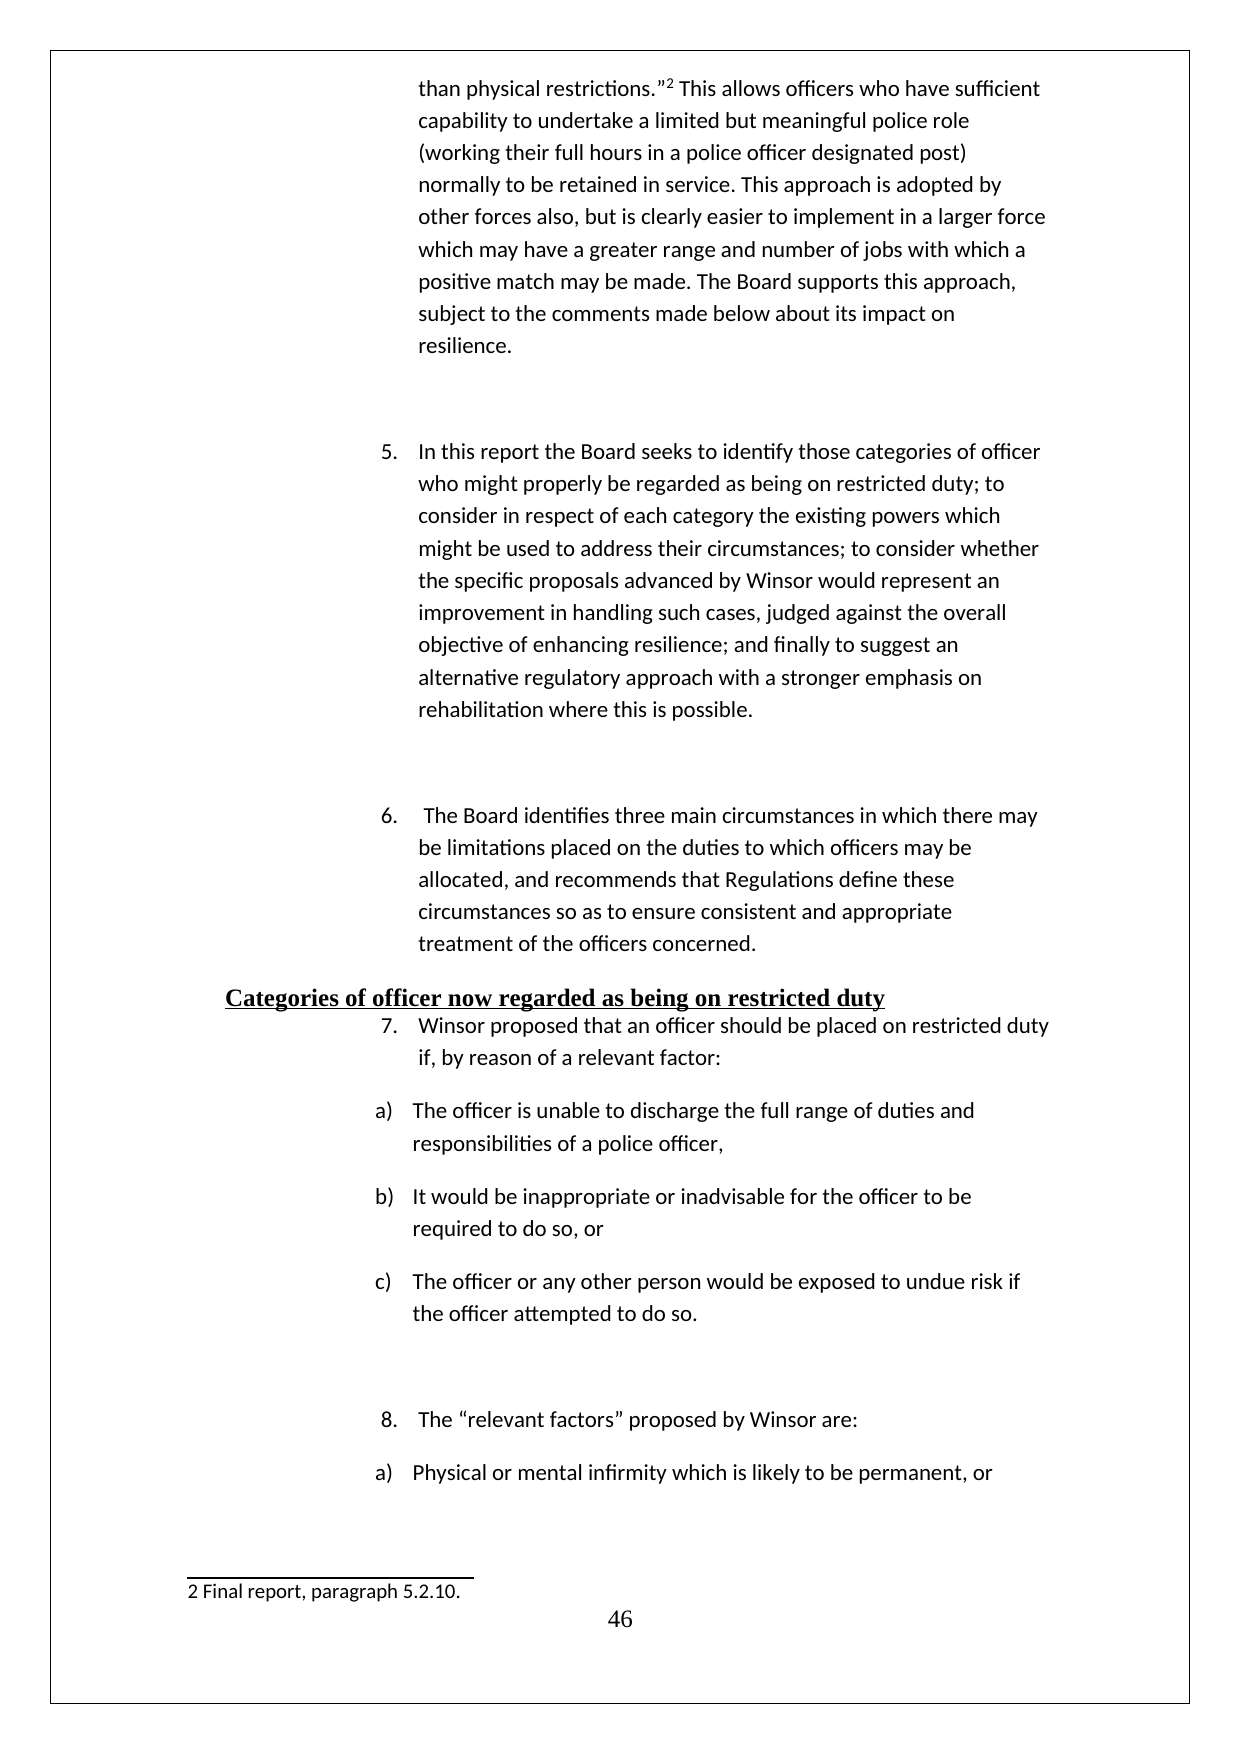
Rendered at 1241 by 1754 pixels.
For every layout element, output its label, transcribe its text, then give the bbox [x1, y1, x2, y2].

list In this report the Board seeks to identify those categories of officer who might properly be regarded as being on restricted duty; to consider in respect of each category the existing powers which might be used to address their circumstances; to consider whether the specific proposals advanced by Winsor would represent an improvement in handling such cases, judged against the overall objective of enhancing resilience; and finally to suggest an alternative regulatory approach with a stronger emphasis on rehabilitation where this is possible. [381, 437, 1053, 723]
list The Board identifies three main circumstances in which there may be limitations placed on the duties to which officers may be allocated, and recommends that Regulations define these circumstances so as to ensure consistent and appropriate treatment of the officers concerned. [381, 801, 1053, 958]
list Physical or mental infirmity which is likely to be permanent, or [375, 1458, 1053, 1486]
list The officer or any other person would be exposed to undue risk if the officer attempted to do so. [375, 1267, 1053, 1327]
list It would be inappropriate or inadvisable for the officer to be required to do so, or [375, 1182, 1053, 1242]
list Final report, paragraph 5.2.10. [187, 1578, 1053, 1604]
list The “relevant factors” proposed by Winsor are: [381, 1405, 1053, 1433]
list than physical restrictions.” This allows officers who have sufficient capability to undertake a limited but meaningful police role (working their full hours in a police officer designated post) normally to be retained in service. This approach is adopted by other forces also, but is clearly easier to implement in a larger force which may have a greater range and number of jobs with which a positive match may be made. The Board supports this approach, subject to the comments made below about its impact on resilience. [381, 74, 1053, 359]
list The officer is unable to discharge the full range of duties and responsibilities of a police officer, [375, 1097, 1053, 1157]
text Categories of officer now regarded as being on restricted duty [225, 983, 1053, 1011]
list Winsor proposed that an officer should be placed on restricted duty if, by reason of a relevant factor: [381, 1011, 1053, 1072]
